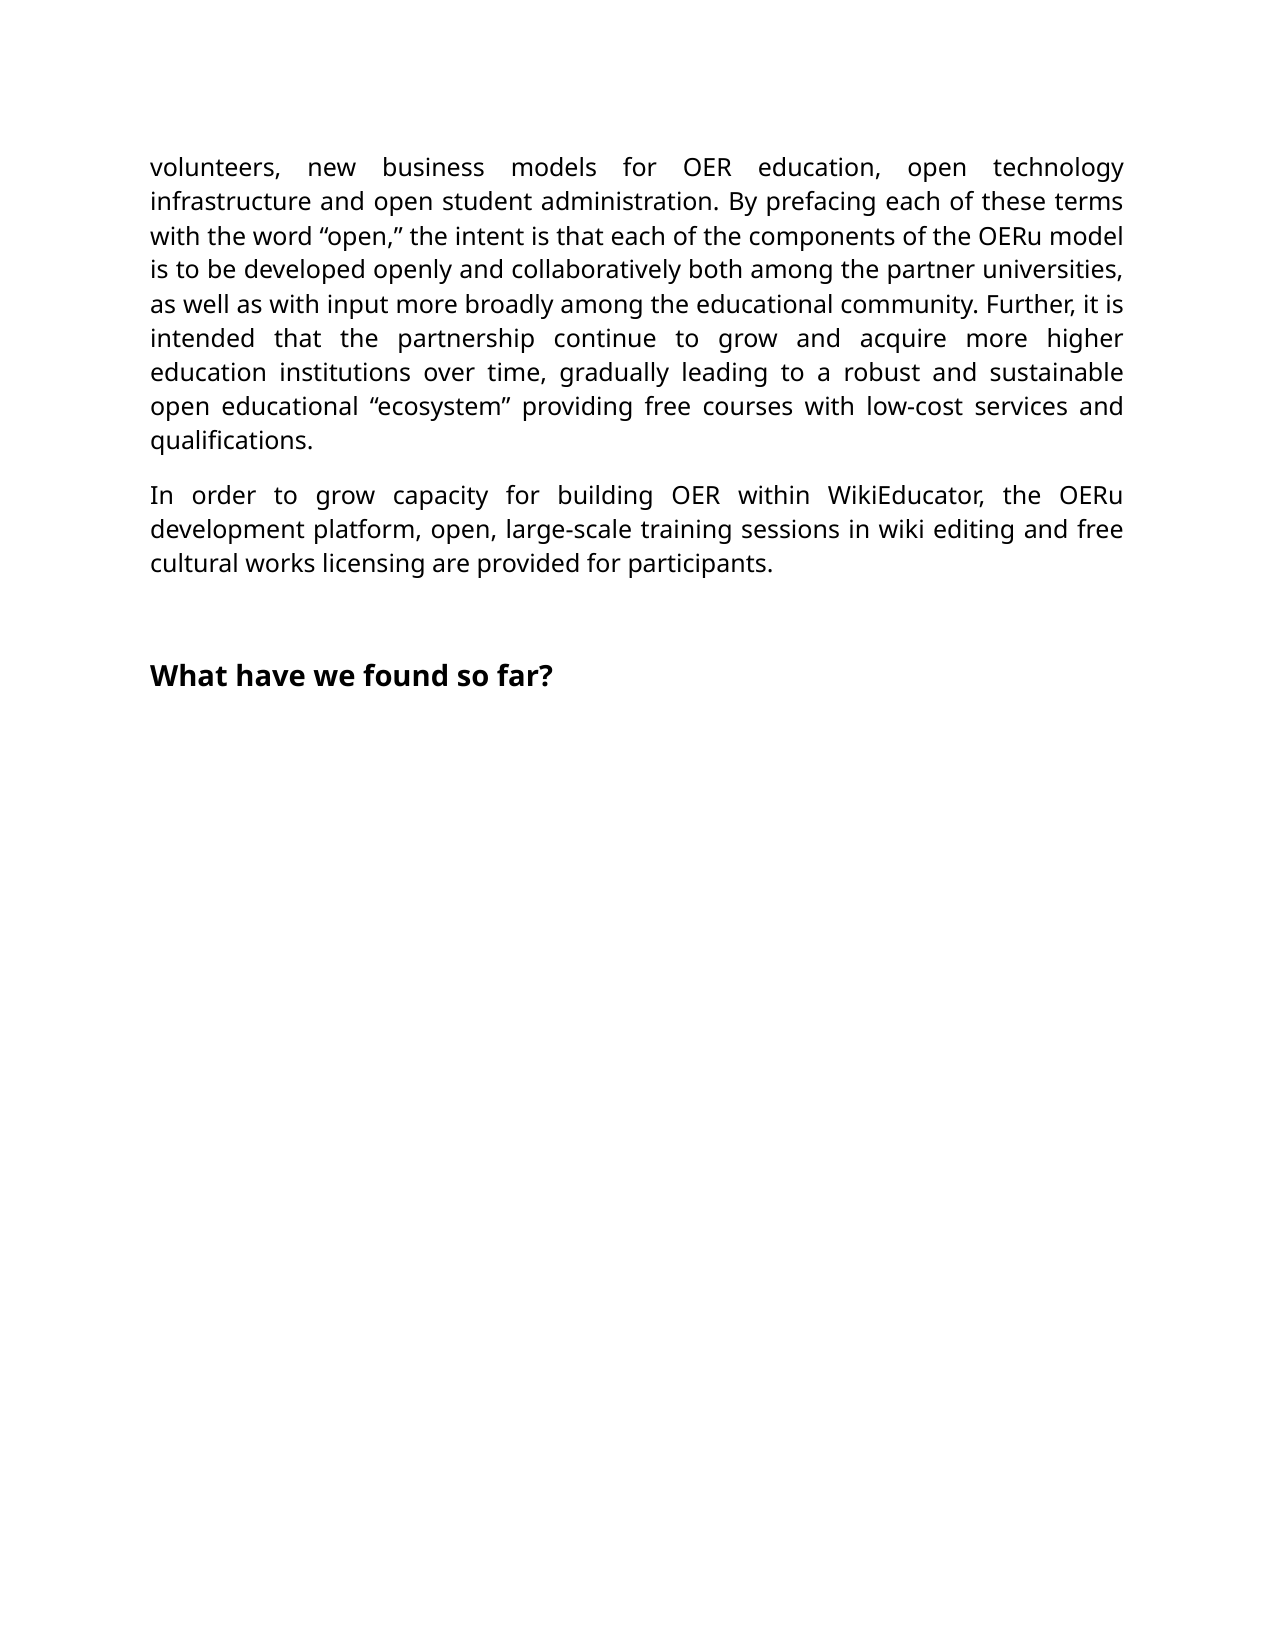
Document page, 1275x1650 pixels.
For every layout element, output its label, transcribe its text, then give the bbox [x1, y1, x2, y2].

text volunteers, new business models for OER education, open technology infrastructure and open student administration. By prefacing each of these terms with the word “open,” the intent is that each of the components of the OERu model is to be developed openly and collaboratively both among the partner universities, as well as with input more broadly among the educational community. Further, it is intended that the partnership continue to grow and acquire more higher education institutions over time, gradually leading to a robust and sustainable open educational “ecosystem” providing free courses with low-cost services and qualifications. [150, 150, 1125, 457]
text In order to grow capacity for building OER within WikiEducator, the OERu development platform, open, large-scale training sessions in wiki editing and free cultural works licensing are provided for participants. [150, 477, 1125, 579]
text What have we found so far? [150, 655, 1125, 695]
